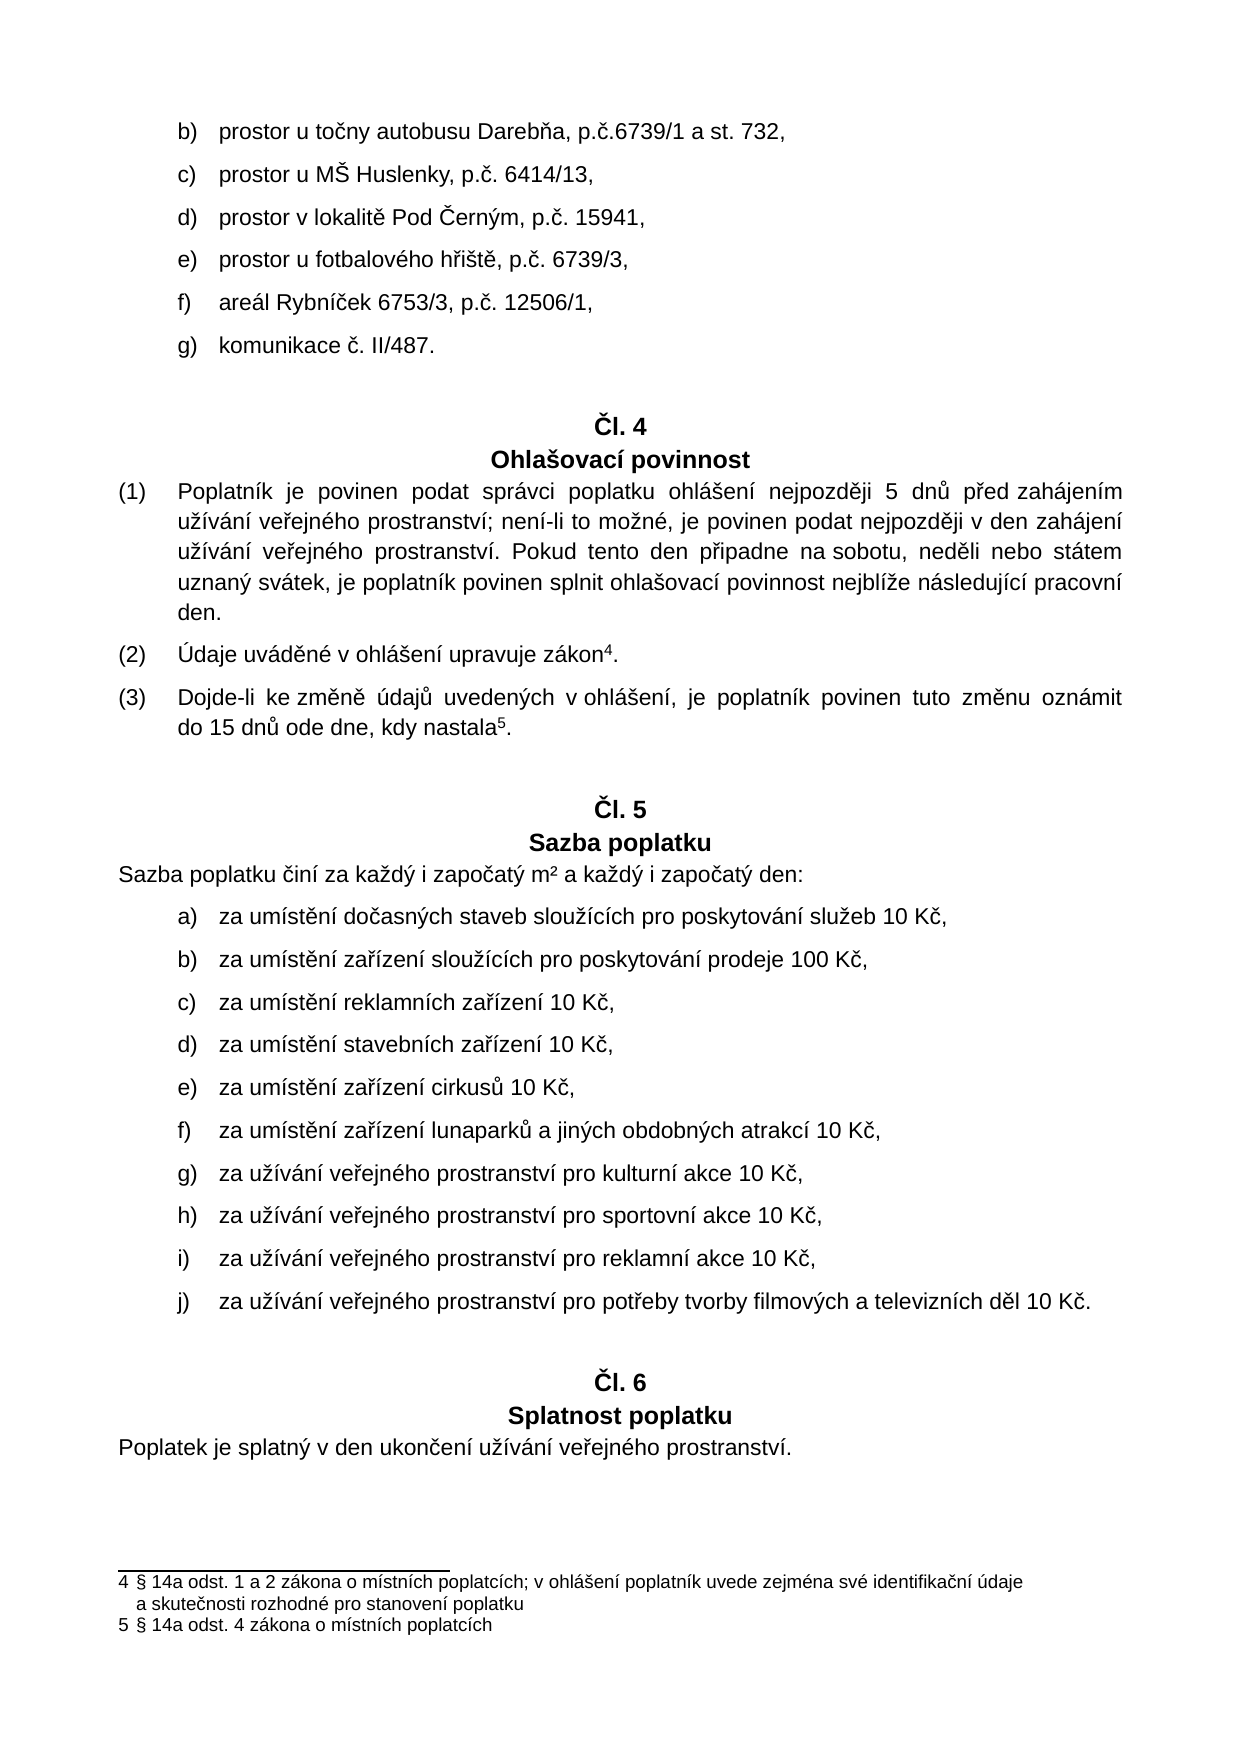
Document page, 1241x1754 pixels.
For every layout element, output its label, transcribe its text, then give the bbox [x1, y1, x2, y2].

list za umístění zařízení sloužících pro poskytování prodeje 100 Kč, [177, 946, 1122, 972]
list za užívání veřejného prostranství pro sportovní akce 10 Kč, [177, 1202, 1122, 1229]
list § 14a odst. 1 a 2 zákona o místních poplatcích; v ohlášení poplatník uvede zejména své identifikační údaje a skutečnosti rozhodné pro stanovení poplatku [118, 1571, 1122, 1614]
list za umístění zařízení lunaparků a jiných obdobných atrakcí 10 Kč, [177, 1117, 1122, 1143]
text Sazba poplatku činí za každý i započatý m² a každý i započatý den: [118, 861, 1122, 887]
subtitle Čl. 5 Sazba poplatku [118, 794, 1122, 856]
list za umístění stavebních zařízení 10 Kč, [177, 1031, 1122, 1058]
list za umístění dočasných staveb sloužících pro poskytování služeb 10 Kč, [177, 903, 1122, 930]
list za užívání veřejného prostranství pro reklamní akce 10 Kč, [177, 1245, 1122, 1271]
list prostor v lokalitě Pod Černým, p.č. 15941, [177, 203, 1122, 230]
list Poplatník je povinen podat správci poplatku ohlášení nejpozději 5 dnů před zahájením užívání veřejného prostranství; není-li to možné, je povinen podat nejpozději v den zahájení užívání veřejného prostranství. Pokud tento den připadne na sobotu, neděli nebo státem uznaný svátek, je poplatník povinen splnit ohlašovací povinnost nejblíže následující pracovní den. [118, 478, 1122, 625]
text Poplatek je splatný v den ukončení užívání veřejného prostranství. [118, 1434, 1122, 1460]
list § 14a odst. 4 zákona o místních poplatcích [118, 1614, 1122, 1635]
list za umístění reklamních zařízení 10 Kč, [177, 989, 1122, 1015]
list za užívání veřejného prostranství pro potřeby tvorby filmových a televizních děl 10 Kč. [177, 1288, 1122, 1314]
list prostor u fotbalového hřiště, p.č. 6739/3, [177, 246, 1122, 273]
list prostor u MŠ Huslenky, p.č. 6414/13, [177, 161, 1122, 187]
subtitle Čl. 6 Splatnost poplatku [118, 1368, 1122, 1430]
list areál Rybníček 6753/3, p.č. 12506/1, [177, 289, 1122, 315]
subtitle Čl. 4 Ohlašovací povinnost [118, 412, 1122, 474]
list komunikace č. II/487. [177, 332, 1122, 358]
list prostor u točny autobusu Darebňa, p.č.6739/1 a st. 732, [177, 118, 1122, 144]
list za užívání veřejného prostranství pro kulturní akce 10 Kč, [177, 1159, 1122, 1186]
list Údaje uváděné v ohlášení upravuje zákon. [118, 641, 1122, 668]
list Dojde-li ke změně údajů uvedených v ohlášení, je poplatník povinen tuto změnu oznámit do 15 dnů ode dne, kdy nastala. [118, 684, 1122, 741]
list za umístění zařízení cirkusů 10 Kč, [177, 1074, 1122, 1101]
